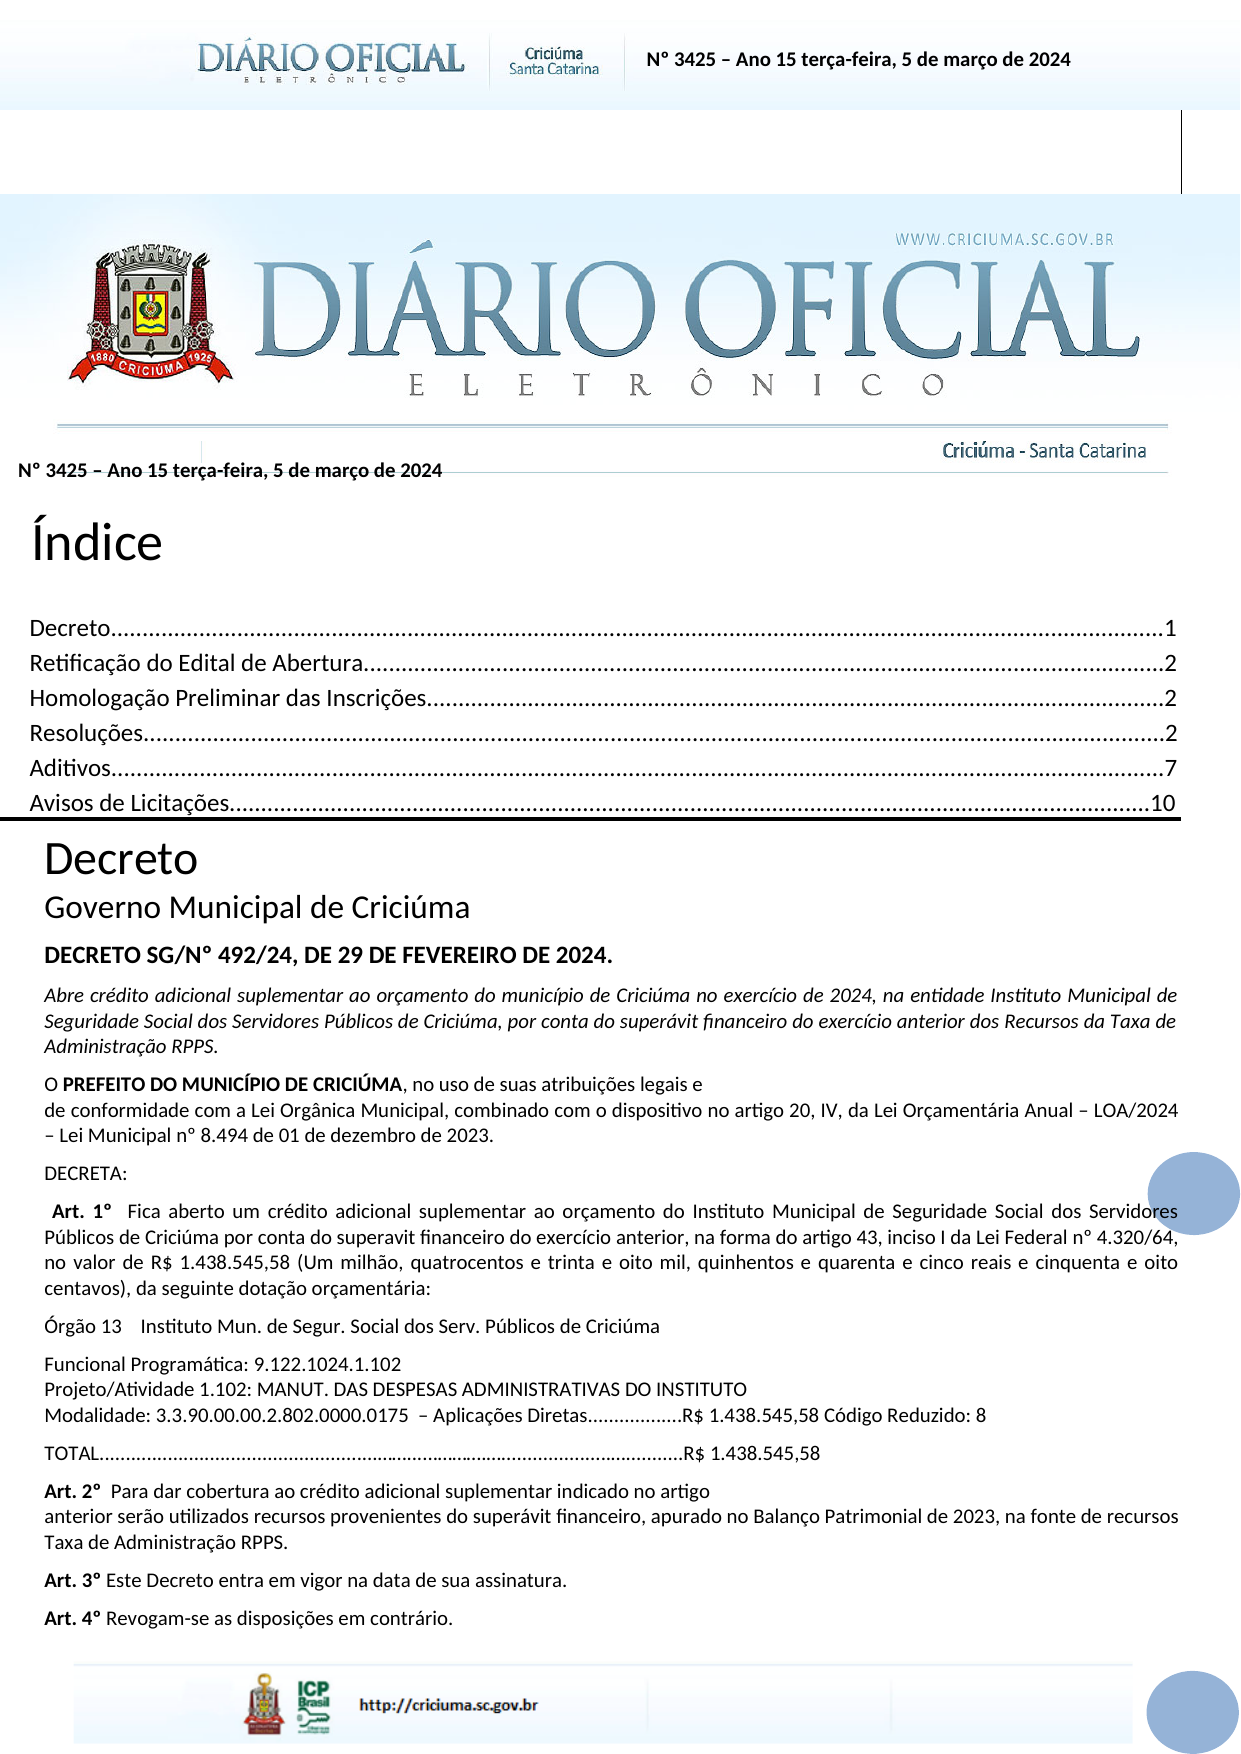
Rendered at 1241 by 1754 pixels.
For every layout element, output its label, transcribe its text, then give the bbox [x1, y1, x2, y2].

text Art. 2º Para dar cobertura ao crédito adicional suplementar indicado no artigo [44, 1478, 1181, 1504]
text Aditivos.......................................................................................................................................................................7 [0, 752, 1181, 782]
text Decreto.......................................................................................................................................................................1 [0, 612, 1181, 642]
text Art. 1º Fica aberto um crédito adicional suplementar ao orçamento do Instituto Municipal de Seguridade Social dos Servidores Públicos de Criciúma por conta do superavit financeiro do exercício anterior, na forma do artigo 43, inciso I da Lei Federal nº 4.320/64, no valor de R$ 1.438.545,58 (Um milhão, quatrocentos e trinta e oito mil, quinhentos e quarenta e cinco reais e cinquenta e oito centavos), da seguinte dotação orçamentária: [44, 1199, 1181, 1300]
text Homologação Preliminar das Inscrições.....................................................................................................................2 [0, 682, 1181, 712]
text Funcional Programática: 9.122.1024.1.102 [44, 1351, 1181, 1377]
text anterior serão utilizados recursos provenientes do superávit financeiro, apurado no Balanço Patrimonial de 2023, na fonte de recursos Taxa de Administração RPPS. [44, 1504, 1181, 1554]
text Art. 4º Revogam-se as disposições em contrário. [44, 1605, 1181, 1631]
text Abre crédito adicional suplementar ao orçamento do município de Criciúma no exercício de 2024, na entidade Instituto Municipal de Seguridade Social dos Servidores Públicos de Criciúma, por conta do superávit financeiro do exercício anterior dos Recursos da Taxa de Administração RPPS. [44, 983, 1181, 1059]
text Projeto/Atividade 1.102: MANUT. DAS DESPESAS ADMINISTRATIVAS DO INSTITUTO [44, 1377, 1181, 1402]
text Resoluções..................................................................................................................................................................2 [0, 717, 1181, 747]
text Retificação do Edital de Abertura...............................................................................................................................2 [0, 647, 1181, 677]
text O PREFEITO DO MUNICÍPIO DE CRICIÚMA, no uso de suas atribuições legais e [44, 1072, 1181, 1097]
text Avisos de Licitações..................................................................................................................................................10 [0, 787, 1181, 817]
text DECRETO SG/Nº 492/24, DE 29 DE FEVEREIRO DE 2024. [44, 939, 1181, 970]
text TOTAL.....................................................……......……….….....................…...........R$ 1.438.545,58 [44, 1440, 1181, 1466]
text de conformidade com a Lei Orgânica Municipal, combinado com o dispositivo no artigo 20, IV, da Lei Orçamentária Anual – LOA/2024 – Lei Municipal nº 8.494 de 01 de dezembro de 2023. [44, 1097, 1181, 1148]
text Órgão 13 Instituto Mun. de Segur. Social dos Serv. Públicos de Criciúma [44, 1313, 1181, 1338]
text DECRETA: [44, 1161, 1163, 1186]
text Governo Municipal de Criciúma [44, 886, 1181, 927]
text Modalidade: 3.3.90.00.00.2.802.0000.0175 – Aplicações Diretas..................R$ 1.438.545,58 Código Reduzido: 8 [44, 1402, 1181, 1427]
text Decreto [44, 827, 1181, 886]
text Art. 3º Este Decreto entra em vigor na data de sua assinatura. [44, 1567, 1181, 1593]
